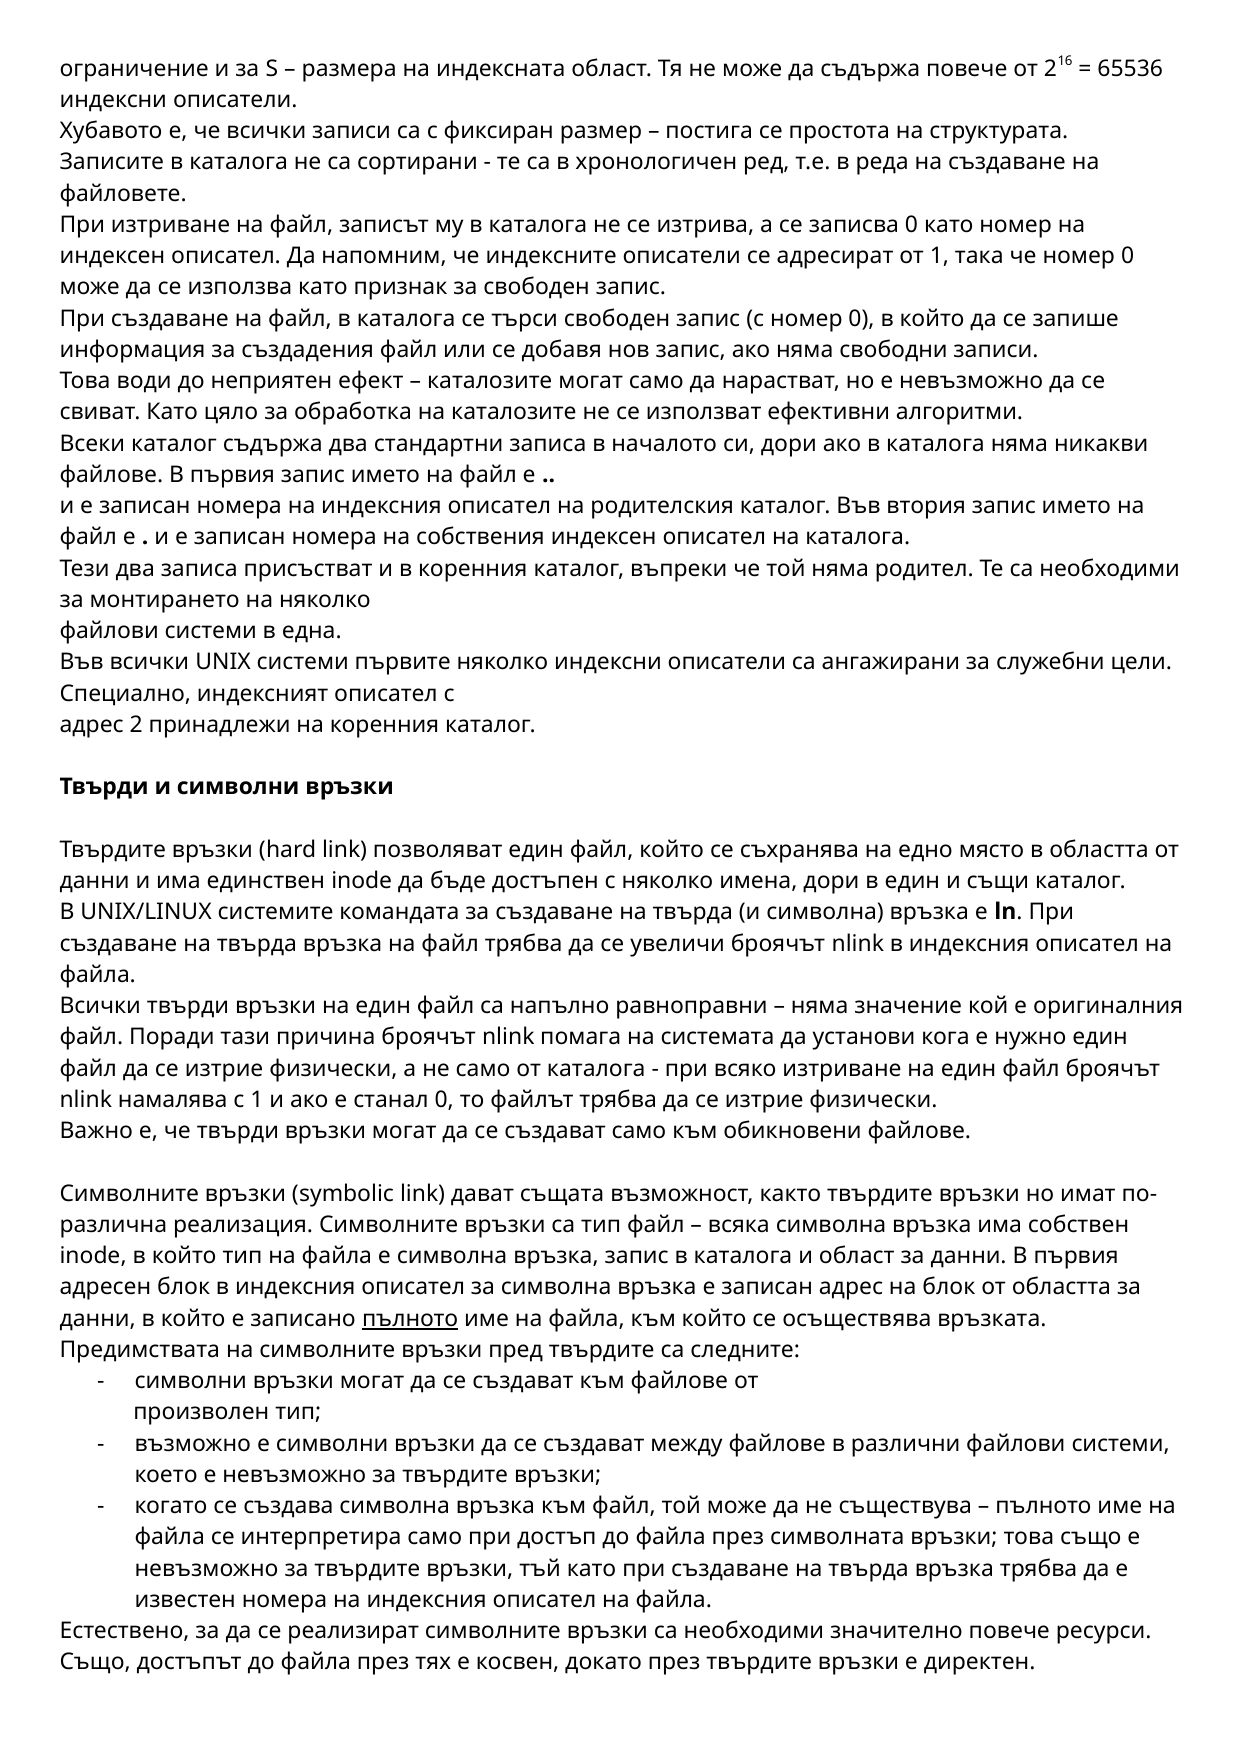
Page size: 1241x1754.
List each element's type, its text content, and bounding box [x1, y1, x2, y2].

text и е записан номера на индексния описател на родителския каталог. Във втория запис името на файл е . и е записан номера на собствения индексен описател на каталога. [59, 489, 1191, 552]
text адрес 2 принадлежи на коренния каталог. [59, 708, 1191, 739]
text Твърдите връзки (hard link) позволяват един файл, който се съхранява на едно място в областта от данни и има единствен inode да бъде достъпен с няколко имена, дори в един и същи каталог. [59, 833, 1191, 895]
text Твърди и символни връзки [59, 770, 1191, 802]
text произволен тип; [97, 1395, 1191, 1427]
text Всички твърди връзки на един файл са напълно равноправни – няма значение кой е оригиналния файл. Поради тази причина броячът nlink помага на системата да установи кога е нужно един файл да се изтрие физически, а не само от каталога - при всяко изтриване на един файл броячът nlink намалява с 1 и ако е станал 0, то файлът трябва да се изтрие физически. [59, 989, 1191, 1114]
text Важно е, че твърди връзки могат да се създават само към обикновени файлове. [59, 1114, 1191, 1145]
text Записите в каталога не са сортирани - те са в хронологичен ред, т.е. в реда на създаване на файловете. [59, 145, 1191, 208]
text ограничение и за S – размера на индексната област. Тя не може да съдържа повече от 216 = 65536 индексни описатели. [59, 52, 1191, 114]
text В UNIX/LINUX системите командата за създаване на твърда (и символна) връзка е ln. При създаване на твърда връзка на файл трябва да се увеличи броячът nlink в индексния описател на файла. [59, 895, 1191, 989]
list когато се създава символна връзка към файл, той може да не съществува – пълното име на файла се интерпретира само при достъп до файла през символната връзки; това също е невъзможно за твърдите връзки, тъй като при създаване на твърда връзка трябва да е известен номера на индексния описател на файла. [97, 1489, 1191, 1614]
text Предимствата на символните връзки пред твърдите са следните: [59, 1333, 1191, 1364]
text Всеки каталог съдържа два стандартни записа в началото си, дори ако в каталога няма никакви файлове. В първия запис името на файл е .. [59, 427, 1191, 489]
text Във всички UNIX системи първите няколко индексни описатели са ангажирани за служебни цели. Специално, индексният описател с [59, 645, 1191, 708]
list възможно е символни връзки да се създават между файлове в различни файлови системи, което е невъзможно за твърдите връзки; [97, 1427, 1191, 1489]
text Това води до неприятен ефект – каталозите могат само да нарастват, но е невъзможно да се свиват. Като цяло за обработка на каталозите не се използват ефективни алгоритми. [59, 364, 1191, 427]
list символни връзки могат да се създават към файлове от [97, 1364, 1191, 1395]
text Тези два записа присъстват и в коренния каталог, въпреки че той няма родител. Те са необходими за монтирането на няколко [59, 552, 1191, 614]
text Естествено, за да се реализират символните връзки са необходими значително повече ресурси. Също, достъпът до файла през тях е косвен, докато през твърдите връзки е директен. [59, 1614, 1191, 1677]
text Хубавото е, че всички записи са с фиксиран размер – постига се простота на структурата. [59, 114, 1191, 145]
text При създаване на файл, в каталога се търси свободен запис (с номер 0), в който да се запише информация за създадения файл или се добавя нов запис, ако няма свободни записи. [59, 302, 1191, 364]
text При изтриване на файл, записът му в каталога не се изтрива, а се записва 0 като номер на индексен описател. Да напомним, че индексните описатели се адресират от 1, така че номер 0 може да се използва като признак за свободен запис. [59, 208, 1191, 302]
text файлови системи в една. [59, 614, 1191, 645]
text Символните връзки (symbolic link) дават същата възможност, както твърдите връзки но имат по-различна реализация. Символните връзки са тип файл – всяка символна връзка има собствен inode, в който тип на файла е символна връзка, запис в каталога и област за данни. В първия адресен блок в индексния описател за символна връзка е записан адрес на блок от областта за данни, в който е записано пълното име на файла, към който се осъществява връзката. [59, 1177, 1191, 1333]
